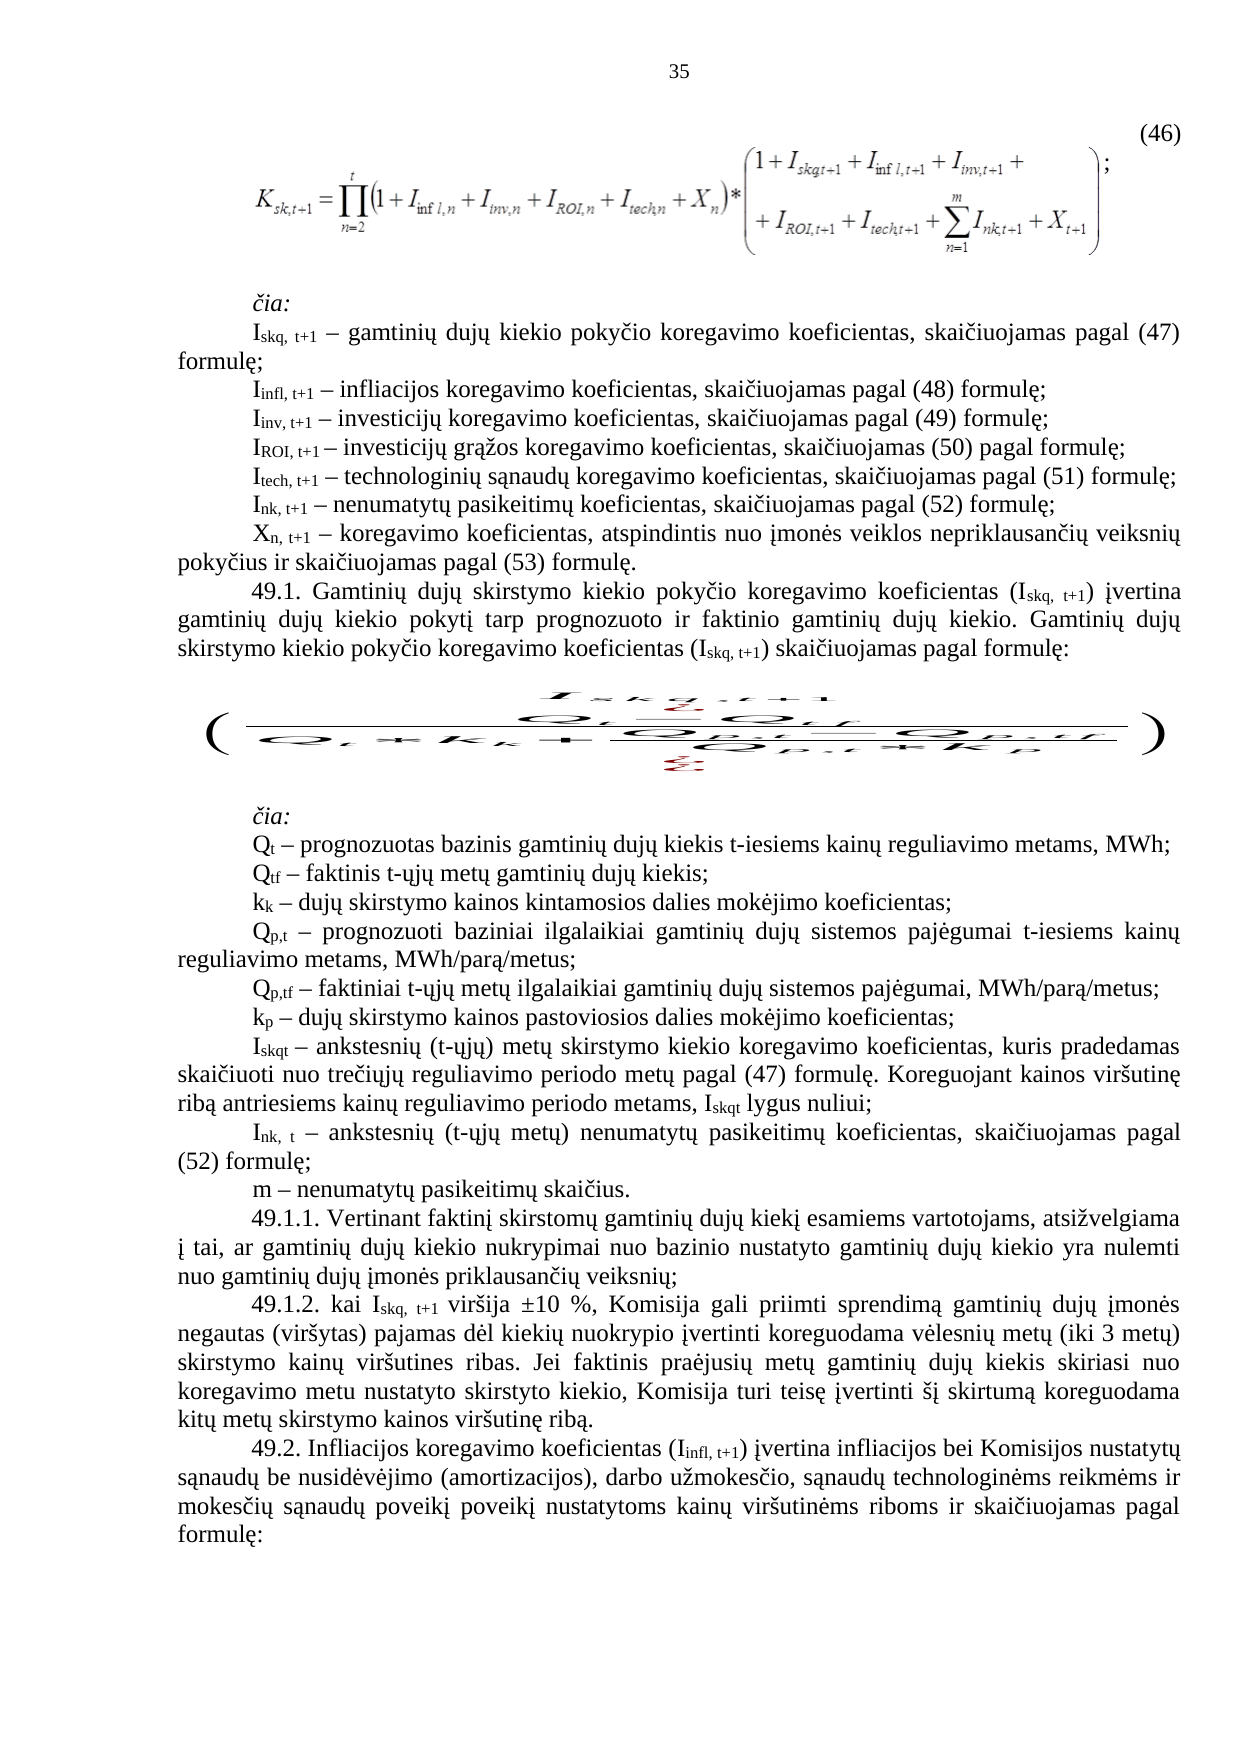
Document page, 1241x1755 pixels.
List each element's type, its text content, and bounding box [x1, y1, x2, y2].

text kk – dujų skirstymo kainos kintamosios dalies mokėjimo koeficientas; [177, 887, 1181, 916]
text m – nenumatytų pasikeitimų skaičius. [177, 1174, 1181, 1203]
text Ink, t – ankstesnių (t-ųjų metų) nenumatytų pasikeitimų koeficientas, skaičiuojamas pagal (52) formulę; [177, 1117, 1181, 1174]
text Qp,t – prognozuoti baziniai ilgalaikiai gamtinių dujų sistemos pajėgumai t-iesiems kainų reguliavimo metams, MWh/parą/metus; [177, 916, 1181, 973]
text Xn, t+1 – koregavimo koeficientas, atspindintis nuo įmonės veiklos nepriklausančių veiksnių pokyčius ir skaičiuojamas pagal (53) formulę. [177, 518, 1181, 576]
text Qp,tf – faktiniai t-ųjų metų ilgalaikiai gamtinių dujų sistemos pajėgumai, MWh/parą/metus; [177, 973, 1181, 1002]
text Qtf – faktinis t-ųjų metų gamtinių dujų kiekis; [177, 858, 1181, 887]
text kp – dujų skirstymo kainos pastoviosios dalies mokėjimo koeficientas; [177, 1002, 1181, 1031]
text Iskq, t+1 – gamtinių dujų kiekio pokyčio koregavimo koeficientas, skaičiuojamas pagal (47) formulę; [177, 317, 1181, 374]
text Iinfl, t+1 – infliacijos koregavimo koeficientas, skaičiuojamas pagal (48) formulę; [177, 374, 1181, 403]
text 49.1.1. Vertinant faktinį skirstomų gamtinių dujų kiekį esamiems vartotojams, atsižvelgiama į tai, ar gamtinių dujų kiekio nukrypimai nuo bazinio nustatyto gamtinių dujų kiekio yra nulemti nuo gamtinių dujų įmonės priklausančių veiksnių; [177, 1203, 1181, 1289]
text Iinv, t+1 – investicijų koregavimo koeficientas, skaičiuojamas pagal (49) formulę; [177, 403, 1181, 432]
text Itech, t+1 – technologinių sąnaudų koregavimo koeficientas, skaičiuojamas pagal (51) formulę; [177, 461, 1181, 489]
text Iskqt – ankstesnių (t-ųjų) metų skirstymo kiekio koregavimo koeficientas, kuris pradedamas skaičiuoti nuo trečiųjų reguliavimo periodo metų pagal (47) formulę. Koreguojant kainos viršutinę ribą antriesiems kainų reguliavimo periodo metams, Iskqt lygus nuliui; [177, 1031, 1181, 1117]
text Ink, t+1 – nenumatytų pasikeitimų koeficientas, skaičiuojamas pagal (52) formulę; [177, 489, 1181, 518]
text čia: [177, 801, 1181, 829]
text 49.1. Gamtinių dujų skirstymo kiekio pokyčio koregavimo koeficientas (Iskq, t+1) įvertina gamtinių dujų kiekio pokytį tarp prognozuoto ir faktinio gamtinių dujų kiekio. Gamtinių dujų skirstymo kiekio pokyčio koregavimo koeficientas (Iskq, t+1) skaičiuojamas pagal formulę: [177, 576, 1181, 662]
text IROI, t+1 – investicijų grąžos koregavimo koeficientas, skaičiuojamas (50) pagal formulę; [177, 432, 1181, 461]
text 49.2. Infliacijos koregavimo koeficientas (Iinfl, t+1) įvertina infliacijos bei Komisijos nustatytų sąnaudų be nusidėvėjimo (amortizacijos), darbo užmokesčio, sąnaudų technologinėms reikmėms ir mokesčių sąnaudų poveikį poveikį nustatytoms kainų viršutinėms riboms ir skaičiuojamas pagal formulę: [177, 1433, 1181, 1548]
text čia: [177, 288, 1181, 317]
text Qt – prognozuotas bazinis gamtinių dujų kiekis t-iesiems kainų reguliavimo metams, MWh; [177, 829, 1181, 858]
text 49.1.2. kai Iskq, t+1 viršija ±10 %, Komisija gali priimti sprendimą gamtinių dujų įmonės negautas (viršytas) pajamas dėl kiekių nuokrypio įvertinti koreguodama vėlesnių metų (iki 3 metų) skirstymo kainų viršutines ribas. Jei faktinis praėjusių metų gamtinių dujų kiekis skiriasi nuo koregavimo metu nustatyto skirstyto kiekio, Komisija turi teisę įvertinti šį skirtumą koreguodama kitų metų skirstymo kainos viršutinę ribą. [177, 1289, 1181, 1433]
text ; (46) [177, 118, 1181, 259]
